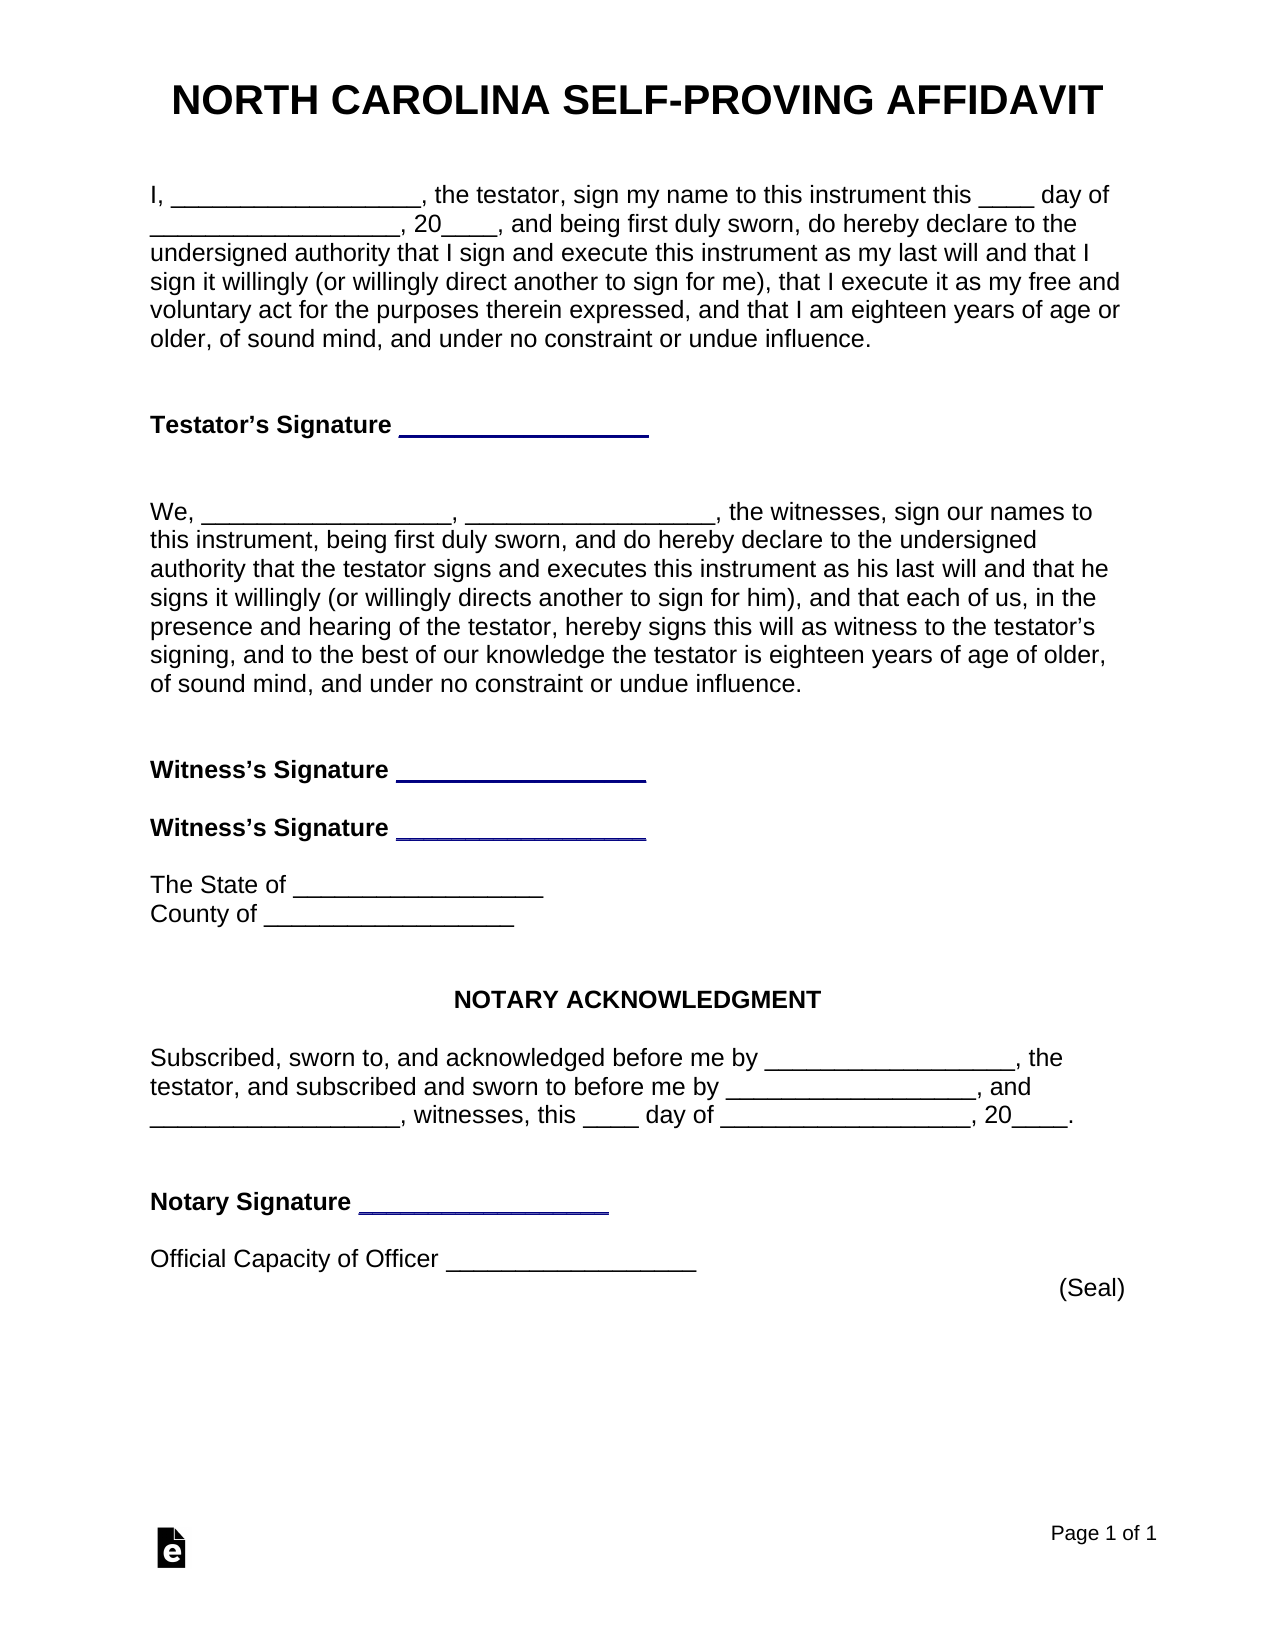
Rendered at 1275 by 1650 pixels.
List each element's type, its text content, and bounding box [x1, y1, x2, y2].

text We, __________________, __________________, the witnesses, sign our names to this instrument, being first duly sworn, and do hereby declare to the undersigned authority that the testator signs and executes this instrument as his last will and that he signs it willingly (or willingly directs another to sign for him), and that each of us, in the presence and hearing of the testator, hereby signs this will as witness to the testator’s signing, and to the best of our knowledge the testator is eighteen years of age of older, of sound mind, and under no constraint or undue influence. [150, 497, 1125, 698]
text NORTH CAROLINA SELF-PROVING AFFIDAVIT [150, 75, 1125, 123]
text (Seal) [150, 1273, 1125, 1302]
text Notary Signature __________________ [150, 1187, 1125, 1215]
text Witness’s Signature __________________ [150, 755, 1125, 784]
text I, __________________, the testator, sign my name to this instrument this ____ day of __________________, 20____, and being first duly sworn, do hereby declare to the undersigned authority that I sign and execute this instrument as my last will and that I sign it willingly (or willingly direct another to sign for me), that I execute it as my free and voluntary act for the purposes therein expressed, and that I am eighteen years of age or older, of sound mind, and under no constraint or undue influence. [150, 180, 1125, 353]
text The State of __________________ [150, 870, 1125, 899]
text Official Capacity of Officer __________________ [150, 1244, 1125, 1273]
text NOTARY ACKNOWLEDGMENT [150, 985, 1125, 1014]
text Subscribed, sworn to, and acknowledged before me by __________________, the testator, and subscribed and sworn to before me by __________________, and __________________, witnesses, this ____ day of __________________, 20____. [150, 1043, 1125, 1129]
text Testator’s Signature __________________ [150, 410, 1125, 439]
text Witness’s Signature __________________ [150, 813, 1125, 842]
text County of __________________ [150, 899, 1125, 928]
